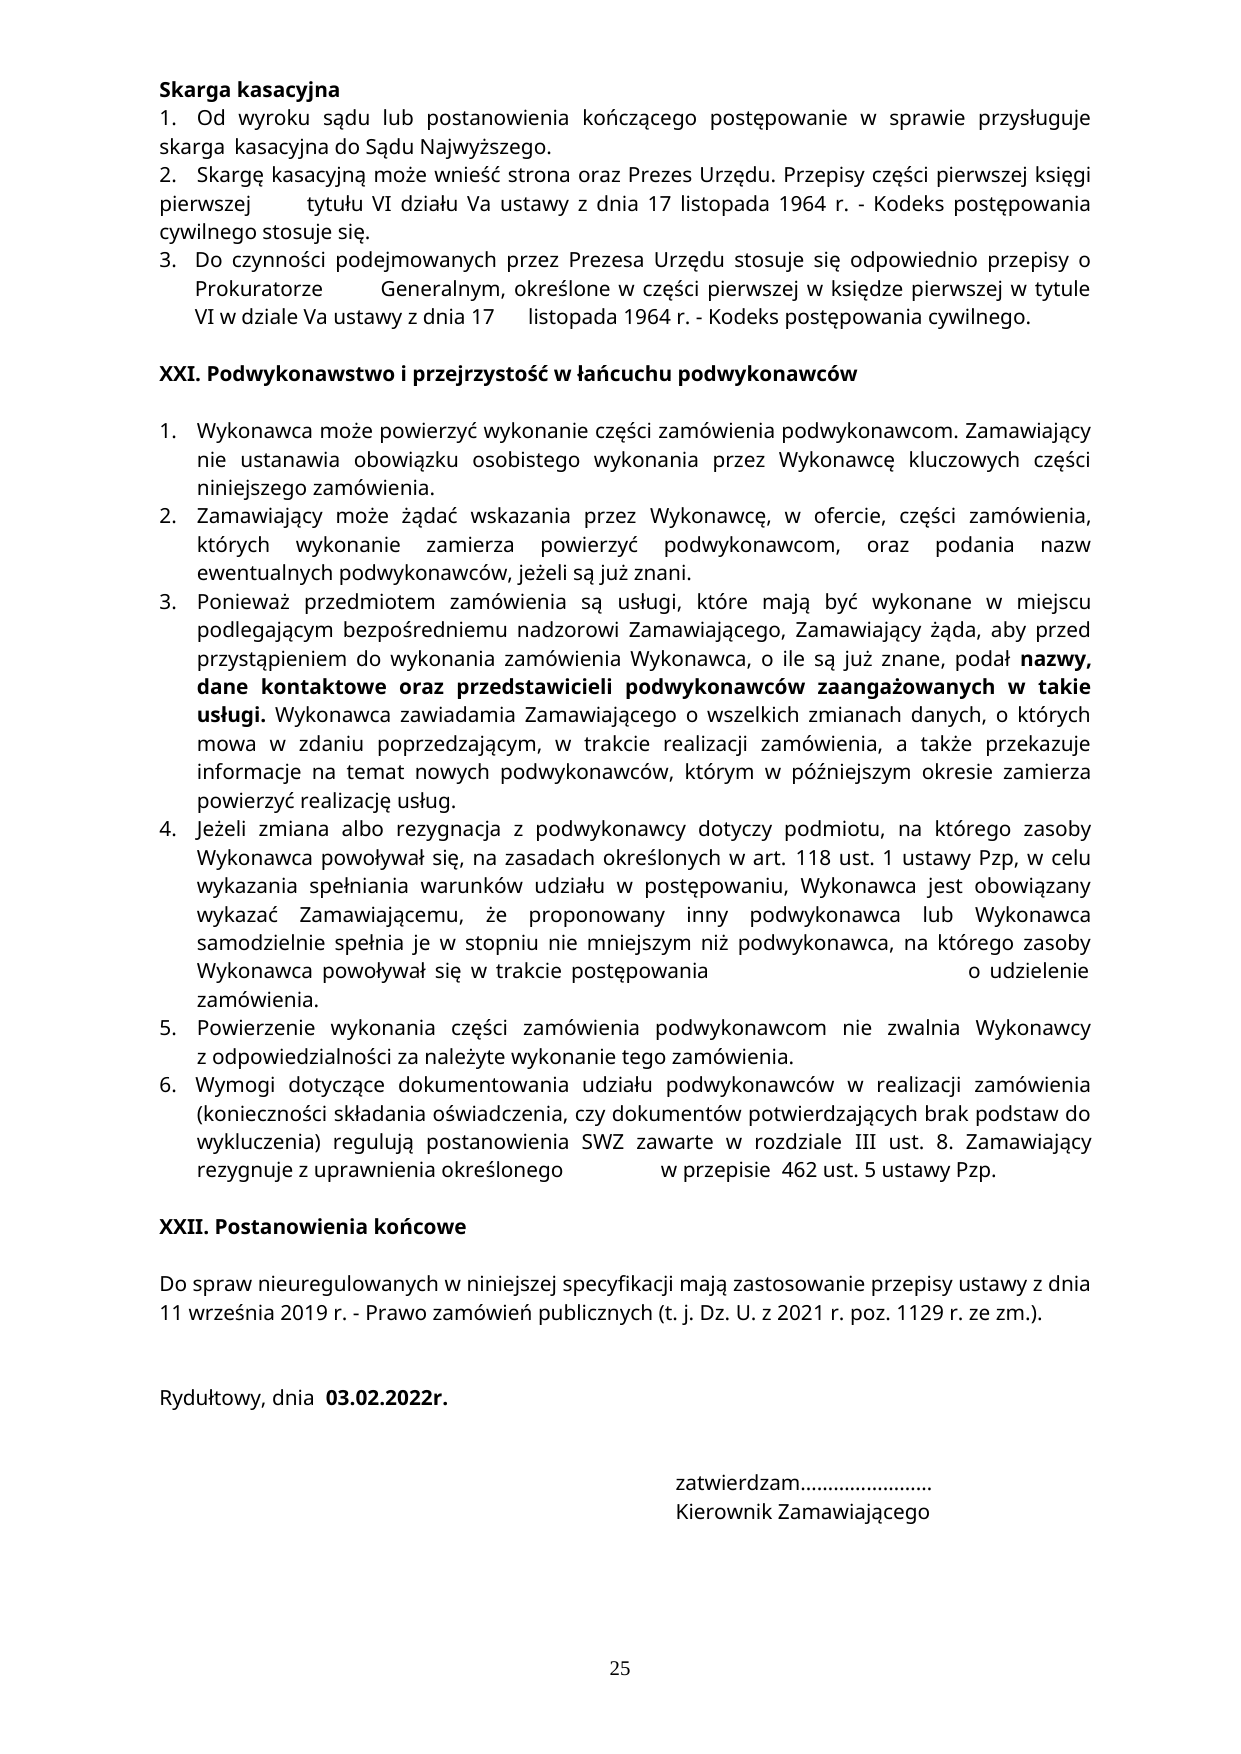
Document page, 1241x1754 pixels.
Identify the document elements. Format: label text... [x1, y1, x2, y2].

list Ponieważ przedmiotem zamówienia są usługi, które mają być wykonane w miejscu podlegającym bezpośredniemu nadzorowi Zamawiającego, Zamawiający żąda, aby przed przystąpieniem do wykonania zamówienia Wykonawca, o ile są już znane, podał nazwy, dane kontaktowe oraz przedstawicieli podwykonawców zaangażowanych w takie usługi. Wykonawca zawiadamia Zamawiającego o wszelkich zmianach danych, o których mowa w zdaniu poprzedzającym, w trakcie realizacji zamówienia, a także przekazuje informacje na temat nowych podwykonawców, którym w późniejszym okresie zamierza powierzyć realizację usług. [159, 587, 1092, 814]
text Do spraw nieuregulowanych w niniejszej specyfikacji mają zastosowanie przepisy ustawy z dnia 11 września 2019 r. - Prawo zamówień publicznych (t. j. Dz. U. z 2021 r. poz. 1129 r. ze zm.). [159, 1269, 1092, 1326]
list Jeżeli zmiana albo rezygnacja z podwykonawcy dotyczy podmiotu, na którego zasoby Wykonawca powoływał się, na zasadach określonych w art. 118 ust. 1 ustawy Pzp, w celu wykazania spełniania warunków udziału w postępowaniu, Wykonawca jest obowiązany wykazać Zamawiającemu, że proponowany inny podwykonawca lub Wykonawca samodzielnie spełnia je w stopniu nie mniejszym niż podwykonawca, na którego zasoby Wykonawca powoływał się w trakcie postępowania o udzielenie zamówienia. [159, 814, 1092, 1013]
text Kierownik Zamawiającego [159, 1497, 1092, 1525]
list Skargę kasacyjną może wnieść strona oraz Prezes Urzędu. Przepisy części pierwszej księgi pierwszej tytułu VI działu Va ustawy z dnia 17 listopada 1964 r. - Kodeks postępowania cywilnego stosuje się. [159, 160, 1092, 246]
list Do czynności podejmowanych przez Prezesa Urzędu stosuje się odpowiednio przepisy o Prokuratorze Generalnym, określone w części pierwszej w księdze pierwszej w tytule VI w dziale Va ustawy z dnia 17 listopada 1964 r. - Kodeks postępowania cywilnego. [159, 246, 1092, 331]
subtitle XXI. Podwykonawstwo i przejrzystość w łańcuchu podwykonawców [159, 359, 1092, 388]
list Wykonawca może powierzyć wykonanie części zamówienia podwykonawcom. Zamawiający nie ustanawia obowiązku osobistego wykonania przez Wykonawcę kluczowych części niniejszego zamówienia. [159, 416, 1092, 502]
list Wymogi dotyczące dokumentowania udziału podwykonawców w realizacji zamówienia (konieczności składania oświadczenia, czy dokumentów potwierdzających brak podstaw do wykluczenia) regulują postanowienia SWZ zawarte w rozdziale III ust. 8. Zamawiający rezygnuje z uprawnienia określonego w przepisie 462 ust. 5 ustawy Pzp. [159, 1070, 1092, 1184]
text zatwierdzam…………………… [159, 1440, 1092, 1497]
text Rydułtowy, dnia 03.02.2022r. [159, 1383, 1092, 1412]
list Zamawiający może żądać wskazania przez Wykonawcę, w ofercie, części zamówienia, których wykonanie zamierza powierzyć podwykonawcom, oraz podania nazw ewentualnych podwykonawców, jeżeli są już znani. [159, 502, 1092, 587]
subtitle XXII. Postanowienia końcowe [159, 1212, 1092, 1241]
list Powierzenie wykonania części zamówienia podwykonawcom nie zwalnia Wykonawcy z odpowiedzialności za należyte wykonanie tego zamówienia. [159, 1013, 1092, 1070]
text Skarga kasacyjna [159, 75, 1092, 103]
list Od wyroku sądu lub postanowienia kończącego postępowanie w sprawie przysługuje skarga kasacyjna do Sądu Najwyższego. [159, 103, 1092, 160]
